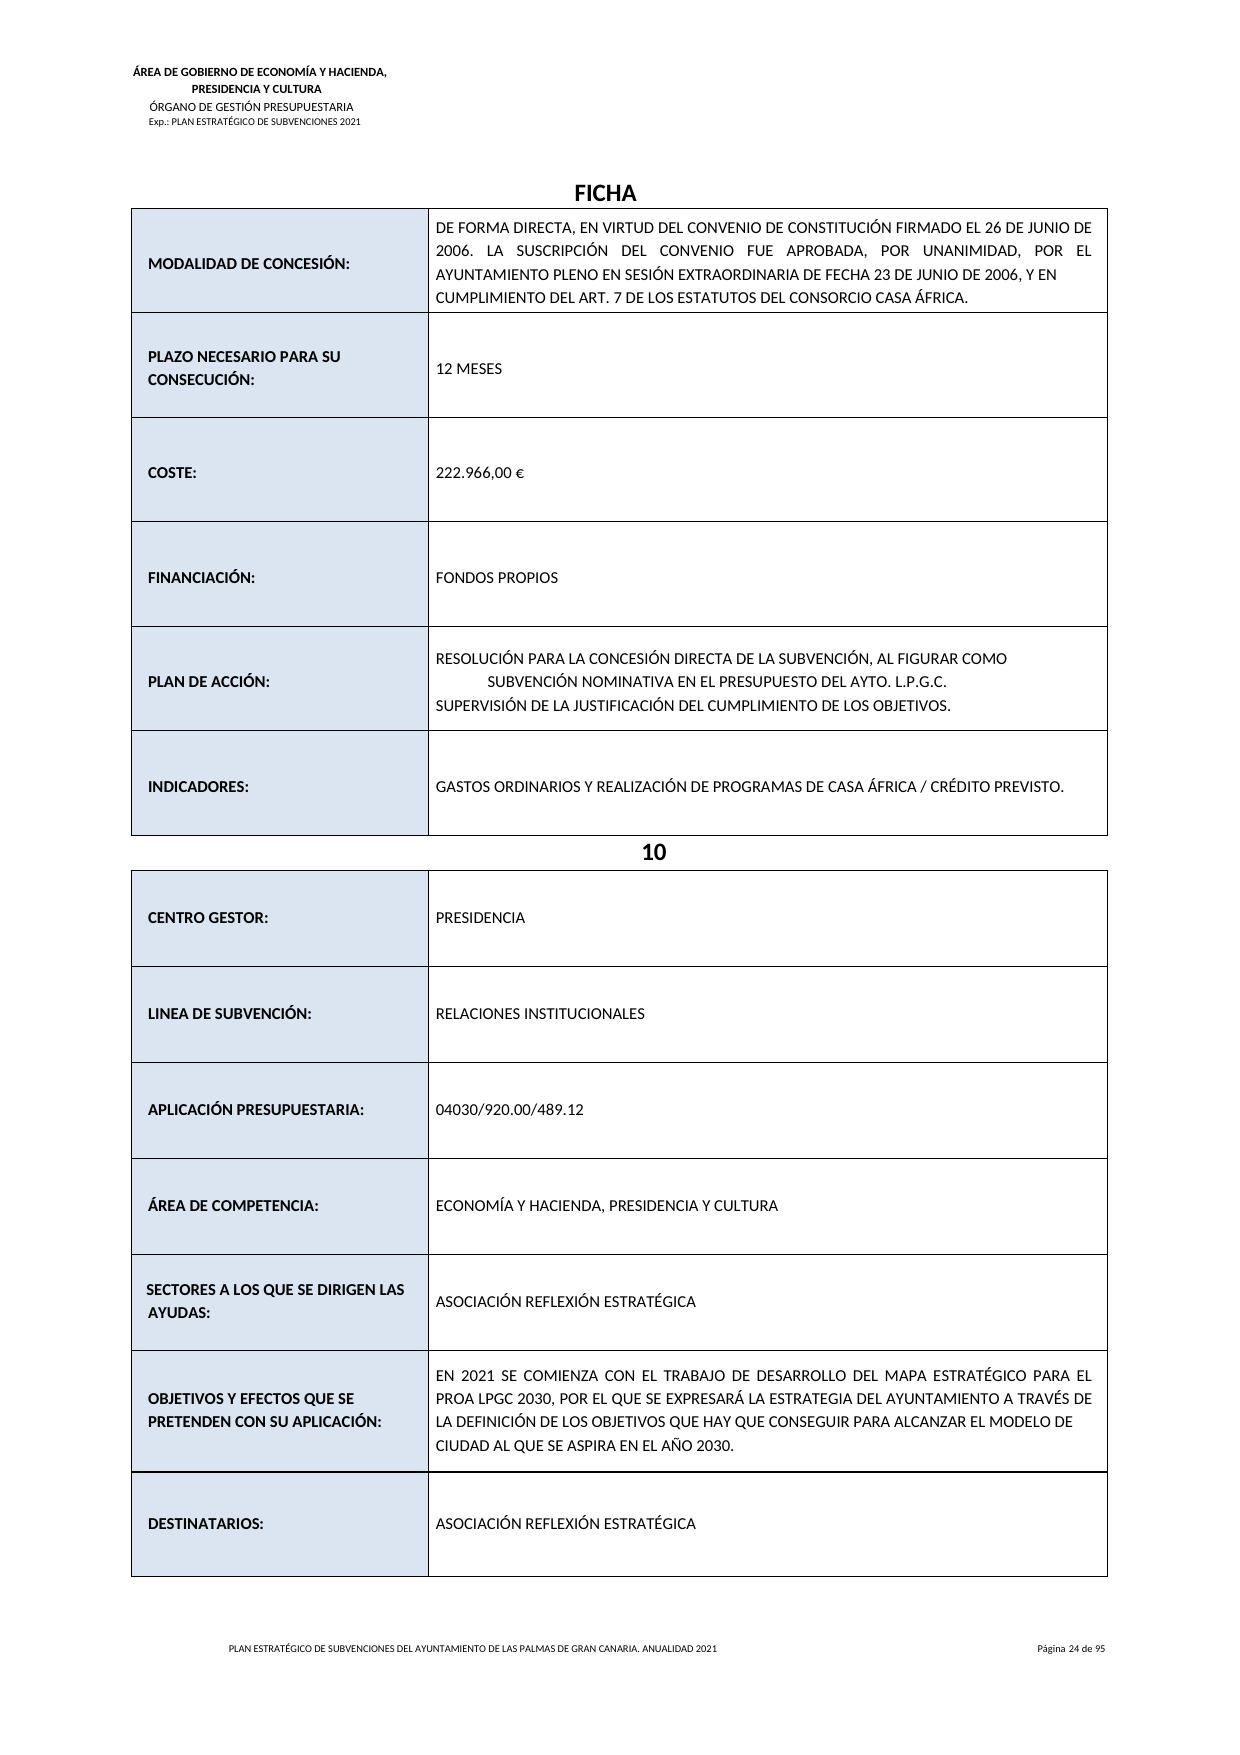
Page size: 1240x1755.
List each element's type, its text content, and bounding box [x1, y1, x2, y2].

table_cell GASTOS ORDINARIOS Y REALIZACIÓN DE PROGRAMAS DE CASA ÁFRICA / CRÉDITO PREVISTO. [429, 731, 1107, 835]
table_cell ÁREA DE COMPETENCIA: [132, 1159, 428, 1254]
table_cell DE FORMA DIRECTA, EN VIRTUD DEL CONVENIO DE CONSTITUCIÓN FIRMADO EL 26 DE JUNIO DE 2006. LA SUSCRIPCIÓN DEL CONVENIO FUE APROBADA, POR UNANIMIDAD, POR EL AYUNTAMIENTO PLENO EN SESIÓN EXTRAORDINARIA DE FECHA 23 DE JUNIO DE 2006, Y EN CUMPLIMIENTO DEL ART. 7 DE LOS ESTATUTOS DEL CONSORCIO CASA ÁFRICA. [429, 209, 1107, 312]
table_cell DESTINATARIOS: [132, 1473, 428, 1576]
table_cell FINANCIACIÓN: [132, 522, 428, 626]
table_cell EN 2021 SE COMIENZA CON EL TRABAJO DE DESARROLLO DEL MAPA ESTRATÉGICO PARA EL PROA LPGC 2030, POR EL QUE SE EXPRESARÁ LA ESTRATEGIA DEL AYUNTAMIENTO A TRAVÉS DE LA DEFINICIÓN DE LOS OBJETIVOS QUE HAY QUE CONSEGUIR PARA ALCANZAR EL MODELO DE CIUDAD AL QUE SE ASPIRA EN EL AÑO 2030. [429, 1351, 1107, 1471]
table_cell MODALIDAD DE CONCESIÓN: [132, 209, 428, 312]
table_cell OBJETIVOS Y EFECTOS QUE SE PRETENDEN CON SU APLICACIÓN: [132, 1351, 428, 1471]
table_cell 222.966,00 € [429, 418, 1107, 521]
table_cell COSTE: [132, 418, 428, 521]
table_cell RELACIONES INSTITUCIONALES [429, 967, 1107, 1062]
text 10 [641, 836, 667, 866]
table_cell ASOCIACIÓN REFLEXIÓN ESTRATÉGICA [429, 1255, 1107, 1350]
table_cell SECTORES A LOS QUE SE DIRIGEN LAS AYUDAS: [132, 1255, 428, 1350]
table_cell ASOCIACIÓN REFLEXIÓN ESTRATÉGICA [429, 1473, 1107, 1576]
table_cell PLAN DE ACCIÓN: [132, 627, 428, 730]
table_cell APLICACIÓN PRESUPUESTARIA: [132, 1063, 428, 1158]
table_cell INDICADORES: [132, 731, 428, 835]
table_header PRESIDENCIA [429, 871, 1107, 966]
table_cell FONDOS PROPIOS [429, 522, 1107, 626]
table_cell 04030/920.00/489.12 [429, 1063, 1107, 1158]
table_cell LINEA DE SUBVENCIÓN: [132, 967, 428, 1062]
table_cell ECONOMÍA Y HACIENDA, PRESIDENCIA Y CULTURA [429, 1159, 1107, 1254]
table_cell PLAZO NECESARIO PARA SU CONSECUCIÓN: [132, 313, 428, 417]
table_header CENTRO GESTOR: [132, 871, 428, 966]
table_cell RESOLUCIÓN PARA LA CONCESIÓN DIRECTA DE LA SUBVENCIÓN, AL FIGURAR COMO SUBVENCIÓN NOMINATIVA EN EL PRESUPUESTO DEL AYTO. L.P.G.C. SUPERVISIÓN DE LA JUSTIFICACIÓN DEL CUMPLIMIENTO DE LOS OBJETIVOS. [429, 627, 1107, 730]
table_cell 12 MESES [429, 313, 1107, 417]
